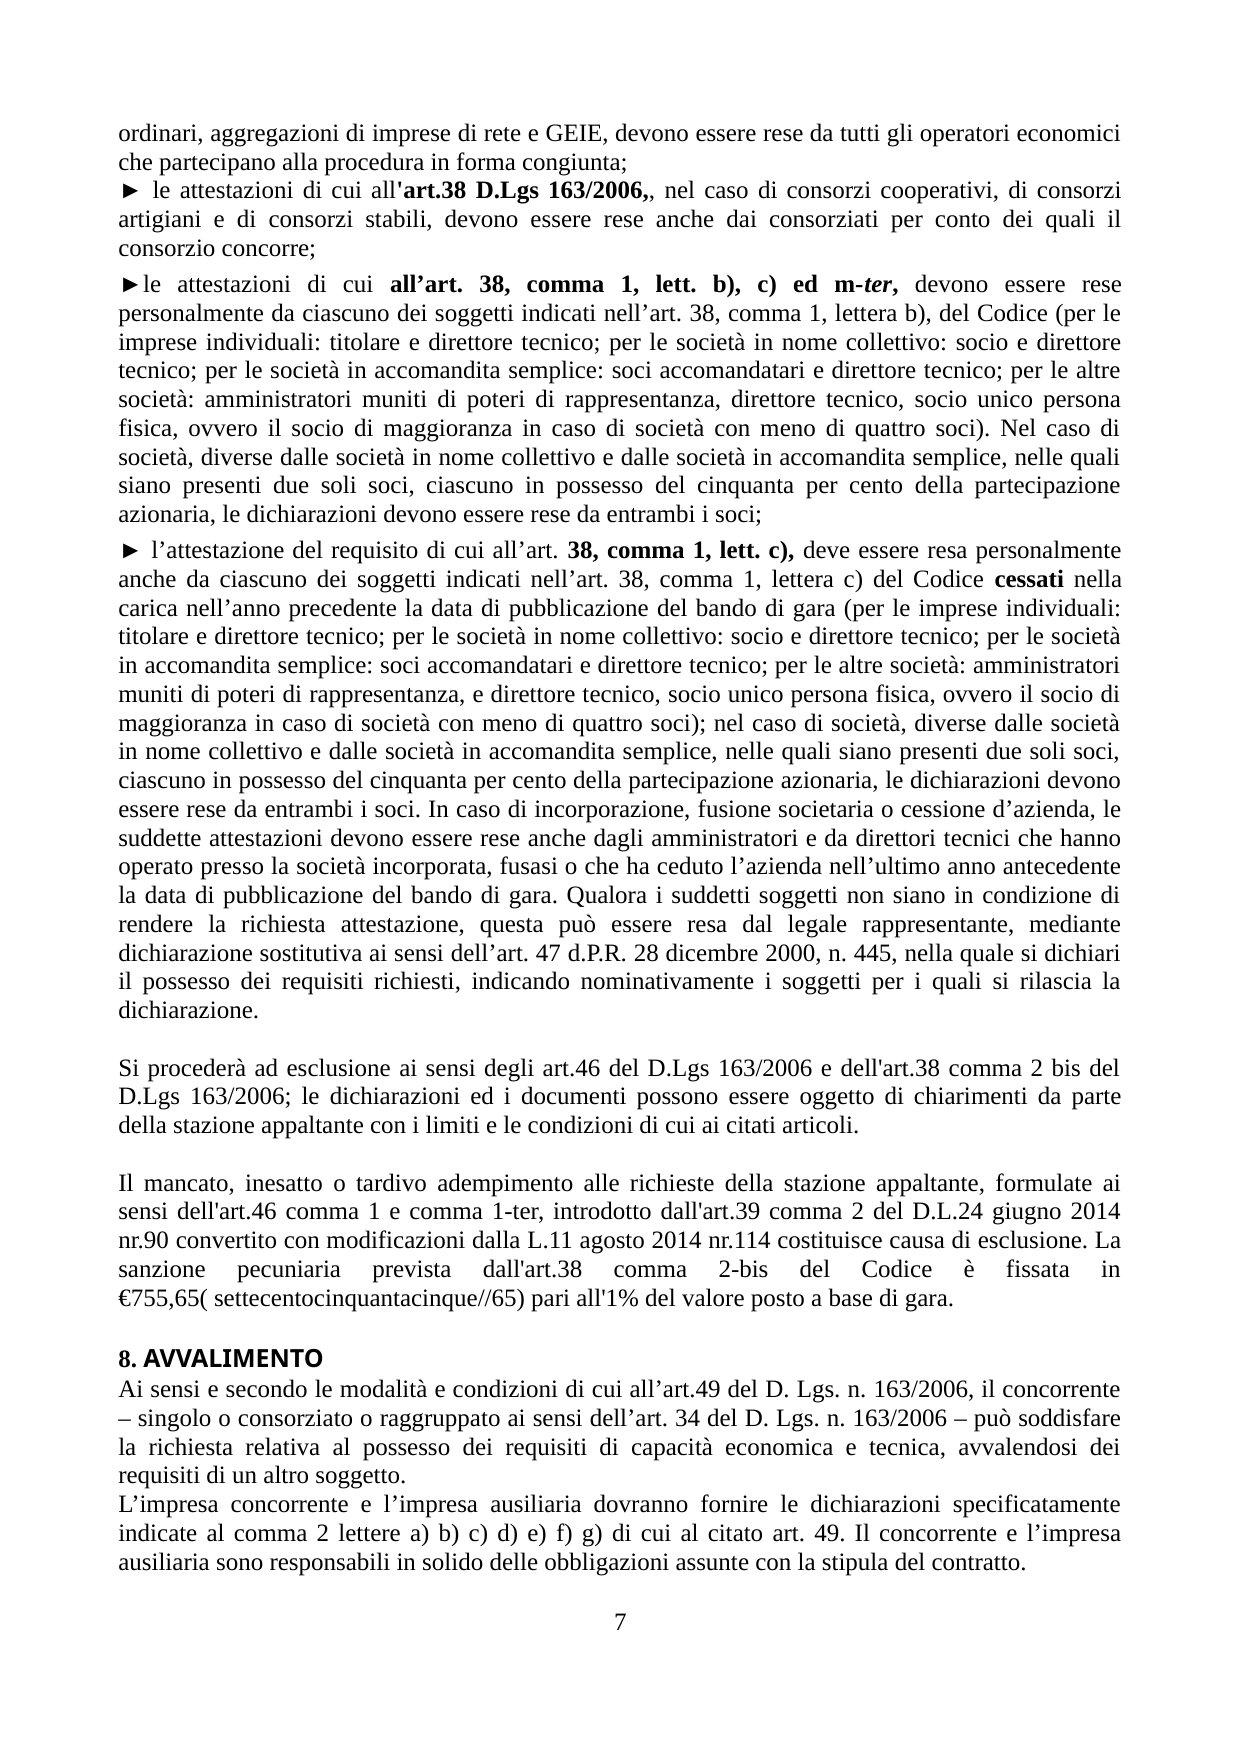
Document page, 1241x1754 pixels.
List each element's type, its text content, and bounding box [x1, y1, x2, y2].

text 8. AVVALIMENTO [118, 1340, 1122, 1374]
text ►le attestazioni di cui all’art. 38, comma 1, lett. b), c) ed m-ter, devono essere rese personalmente da ciascuno dei soggetti indicati nell’art. 38, comma 1, lettera b), del Codice (per le imprese individuali: titolare e direttore tecnico; per le società in nome collettivo: socio e direttore tecnico; per le società in accomandita semplice: soci accomandatari e direttore tecnico; per le altre società: amministratori muniti di poteri di rappresentanza, direttore tecnico, socio unico persona fisica, ovvero il socio di maggioranza in caso di società con meno di quattro soci). Nel caso di società, diverse dalle società in nome collettivo e dalle società in accomandita semplice, nelle quali siano presenti due soli soci, ciascuno in possesso del cinquanta per cento della partecipazione azionaria, le dichiarazioni devono essere rese da entrambi i soci; [118, 269, 1122, 528]
text ► le attestazioni di cui all'art.38 D.Lgs 163/2006,, nel caso di consorzi cooperativi, di consorzi artigiani e di consorzi stabili, devono essere rese anche dai consorziati per conto dei quali il consorzio concorre; [118, 176, 1122, 262]
text Ai sensi e secondo le modalità e condizioni di cui all’art.49 del D. Lgs. n. 163/2006, il concorrente – singolo o consorziato o raggruppato ai sensi dell’art. 34 del D. Lgs. n. 163/2006 – può soddisfare la richiesta relativa al possesso dei requisiti di capacità economica e tecnica, avvalendosi dei requisiti di un altro soggetto. [118, 1374, 1122, 1489]
text ordinari, aggregazioni di imprese di rete e GEIE, devono essere rese da tutti gli operatori economici che partecipano alla procedura in forma congiunta; [118, 118, 1122, 176]
text ► l’attestazione del requisito di cui all’art. 38, comma 1, lett. c), deve essere resa personalmente anche da ciascuno dei soggetti indicati nell’art. 38, comma 1, lettera c) del Codice cessati nella carica nell’anno precedente la data di pubblicazione del bando di gara (per le imprese individuali: titolare e direttore tecnico; per le società in nome collettivo: socio e direttore tecnico; per le società in accomandita semplice: soci accomandatari e direttore tecnico; per le altre società: amministratori muniti di poteri di rappresentanza, e direttore tecnico, socio unico persona fisica, ovvero il socio di maggioranza in caso di società con meno di quattro soci); nel caso di società, diverse dalle società in nome collettivo e dalle società in accomandita semplice, nelle quali siano presenti due soli soci, ciascuno in possesso del cinquanta per cento della partecipazione azionaria, le dichiarazioni devono essere rese da entrambi i soci. In caso di incorporazione, fusione societaria o cessione d’azienda, le suddette attestazioni devono essere rese anche dagli amministratori e da direttori tecnici che hanno operato presso la società incorporata, fusasi o che ha ceduto l’azienda nell’ultimo anno antecedente la data di pubblicazione del bando di gara. Qualora i suddetti soggetti non siano in condizione di rendere la richiesta attestazione, questa può essere resa dal legale rappresentante, mediante dichiarazione sostitutiva ai sensi dell’art. 47 d.P.R. 28 dicembre 2000, n. 445, nella quale si dichiari il possesso dei requisiti richiesti, indicando nominativamente i soggetti per i quali si rilascia la dichiarazione. [118, 535, 1122, 1024]
text Si procederà ad esclusione ai sensi degli art.46 del D.Lgs 163/2006 e dell'art.38 comma 2 bis del D.Lgs 163/2006; le dichiarazioni ed i documenti possono essere oggetto di chiarimenti da parte della stazione appaltante con i limiti e le condizioni di cui ai citati articoli. [118, 1053, 1122, 1139]
text Il mancato, inesatto o tardivo adempimento alle richieste della stazione appaltante, formulate ai sensi dell'art.46 comma 1 e comma 1-ter, introdotto dall'art.39 comma 2 del D.L.24 giugno 2014 nr.90 convertito con modificazioni dalla L.11 agosto 2014 nr.114 costituisce causa di esclusione. La sanzione pecuniaria prevista dall'art.38 comma 2-bis del Codice è fissata in €755,65( settecentocinquantacinque//65) pari all'1% del valore posto a base di gara. [118, 1168, 1122, 1311]
text L’impresa concorrente e l’impresa ausiliaria dovranno fornire le dichiarazioni specificatamente indicate al comma 2 lettere a) b) c) d) e) f) g) di cui al citato art. 49. Il concorrente e l’impresa ausiliaria sono responsabili in solido delle obbligazioni assunte con la stipula del contratto. [118, 1489, 1122, 1576]
